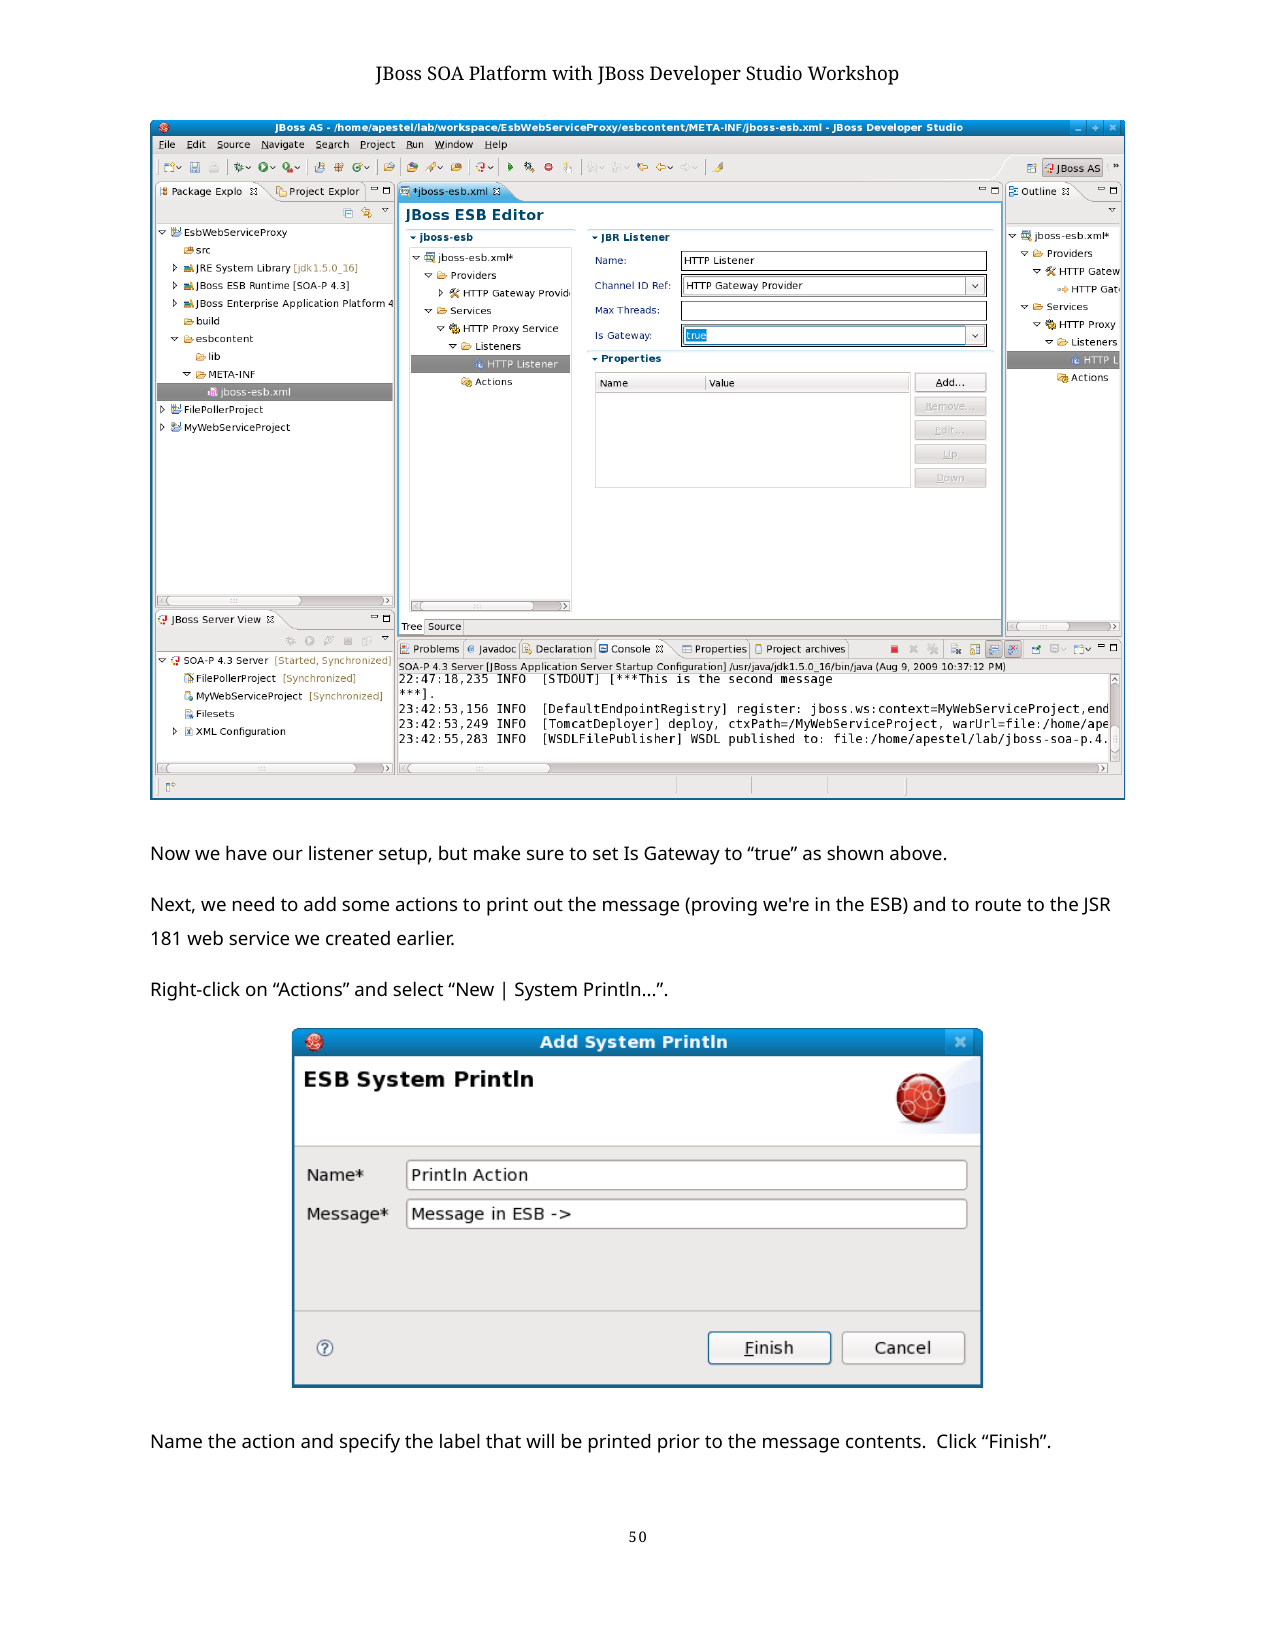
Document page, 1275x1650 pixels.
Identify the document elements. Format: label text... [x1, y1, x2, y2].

text Right-click on “Actions” and select “New | System Println...”. [150, 977, 1125, 1002]
text Next, we need to add some actions to print out the message (proving we're in the ESB) and to route to the JSR 181 web service we created earlier. [150, 892, 1125, 950]
picture [1105, 120, 1120, 129]
picture [291, 1028, 973, 1047]
picture [150, 123, 1125, 800]
picture [1071, 120, 1086, 130]
text Name the action and specify the label that will be printed prior to the message contents. Click “Finish”. [150, 1029, 1125, 1453]
text Now we have our listener setup, but make sure to set Is Gateway to “true” as shown above. [150, 800, 1125, 865]
picture [291, 1033, 984, 1388]
picture [1088, 120, 1103, 130]
